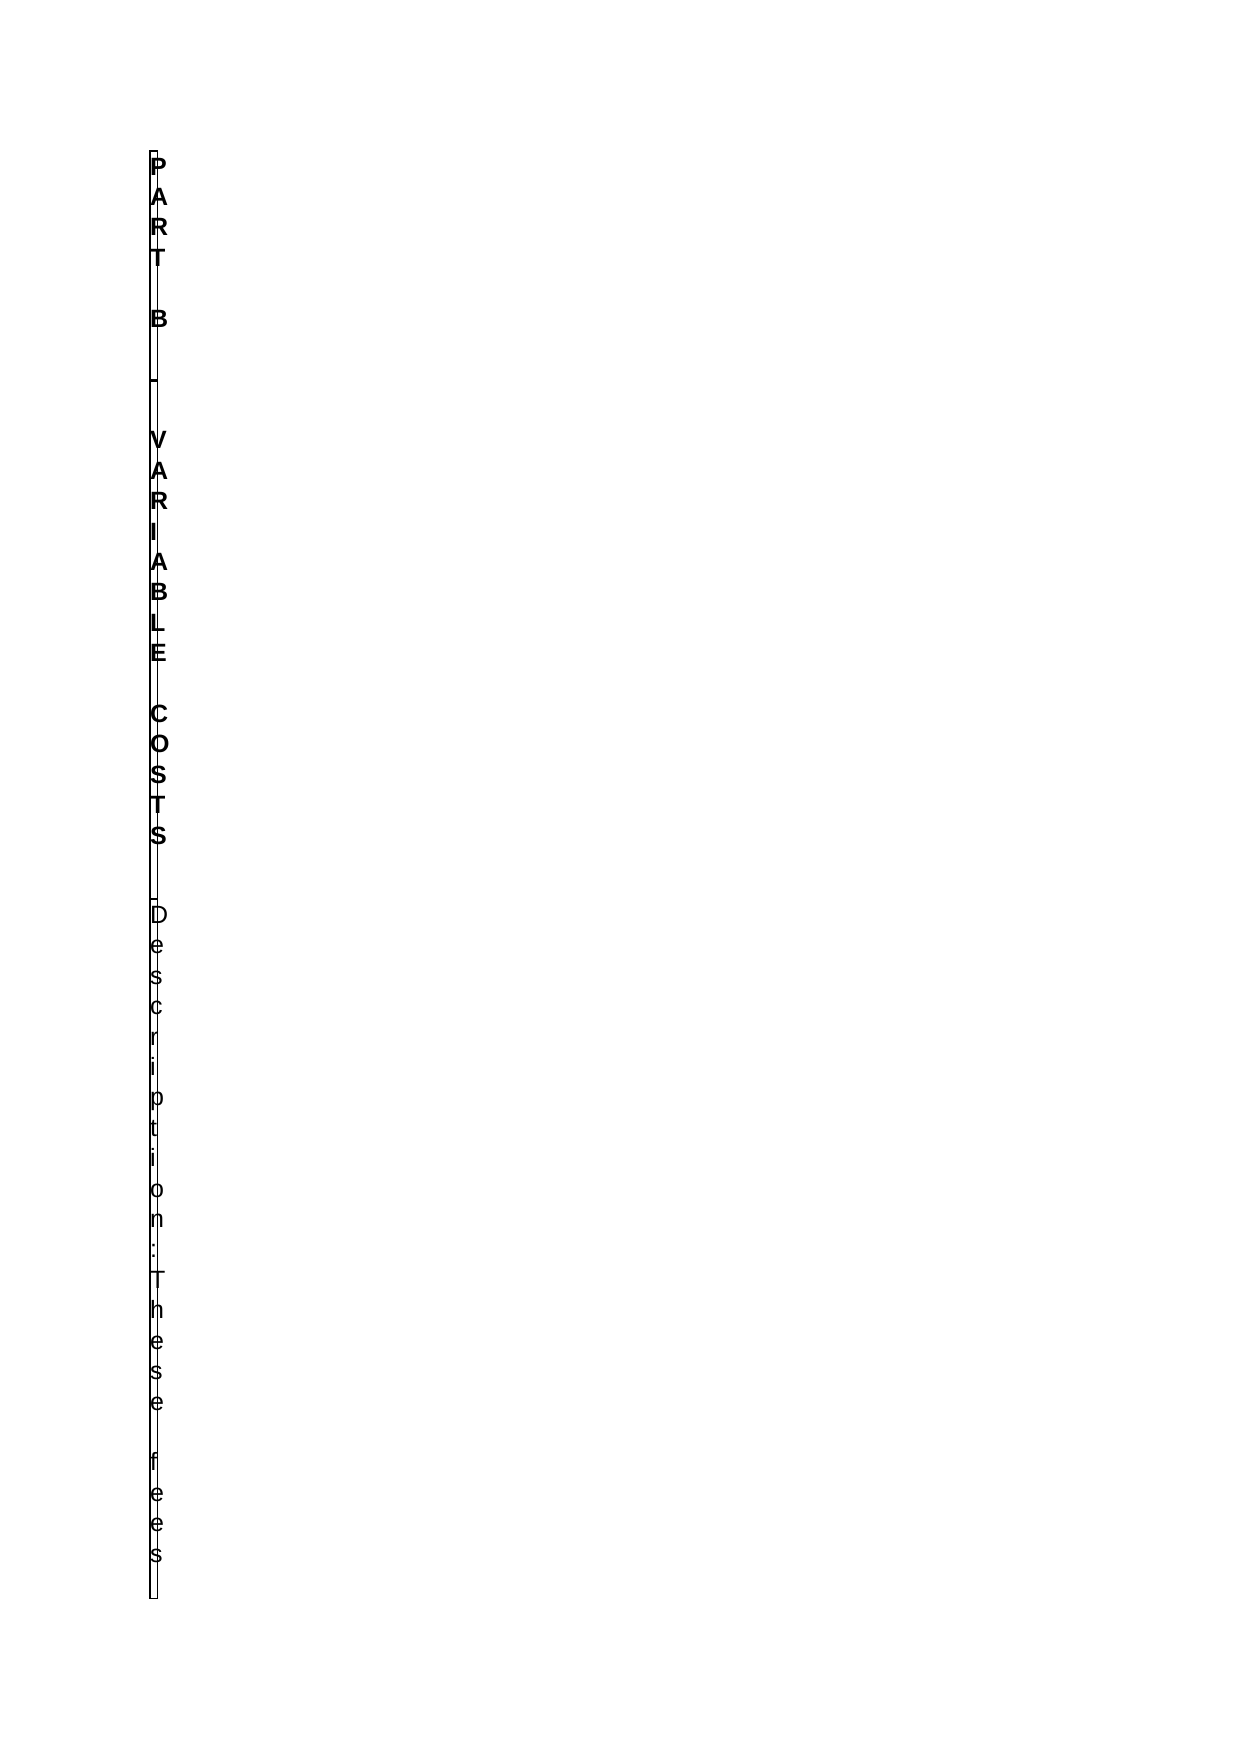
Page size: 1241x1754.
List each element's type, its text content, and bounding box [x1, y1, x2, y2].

table_header PART B - VARIABLE COSTS [151, 252, 157, 379]
table_header PART B - VARIABLE COSTS [151, 566, 157, 710]
table_header PART B - VARIABLE COSTS [151, 475, 157, 568]
